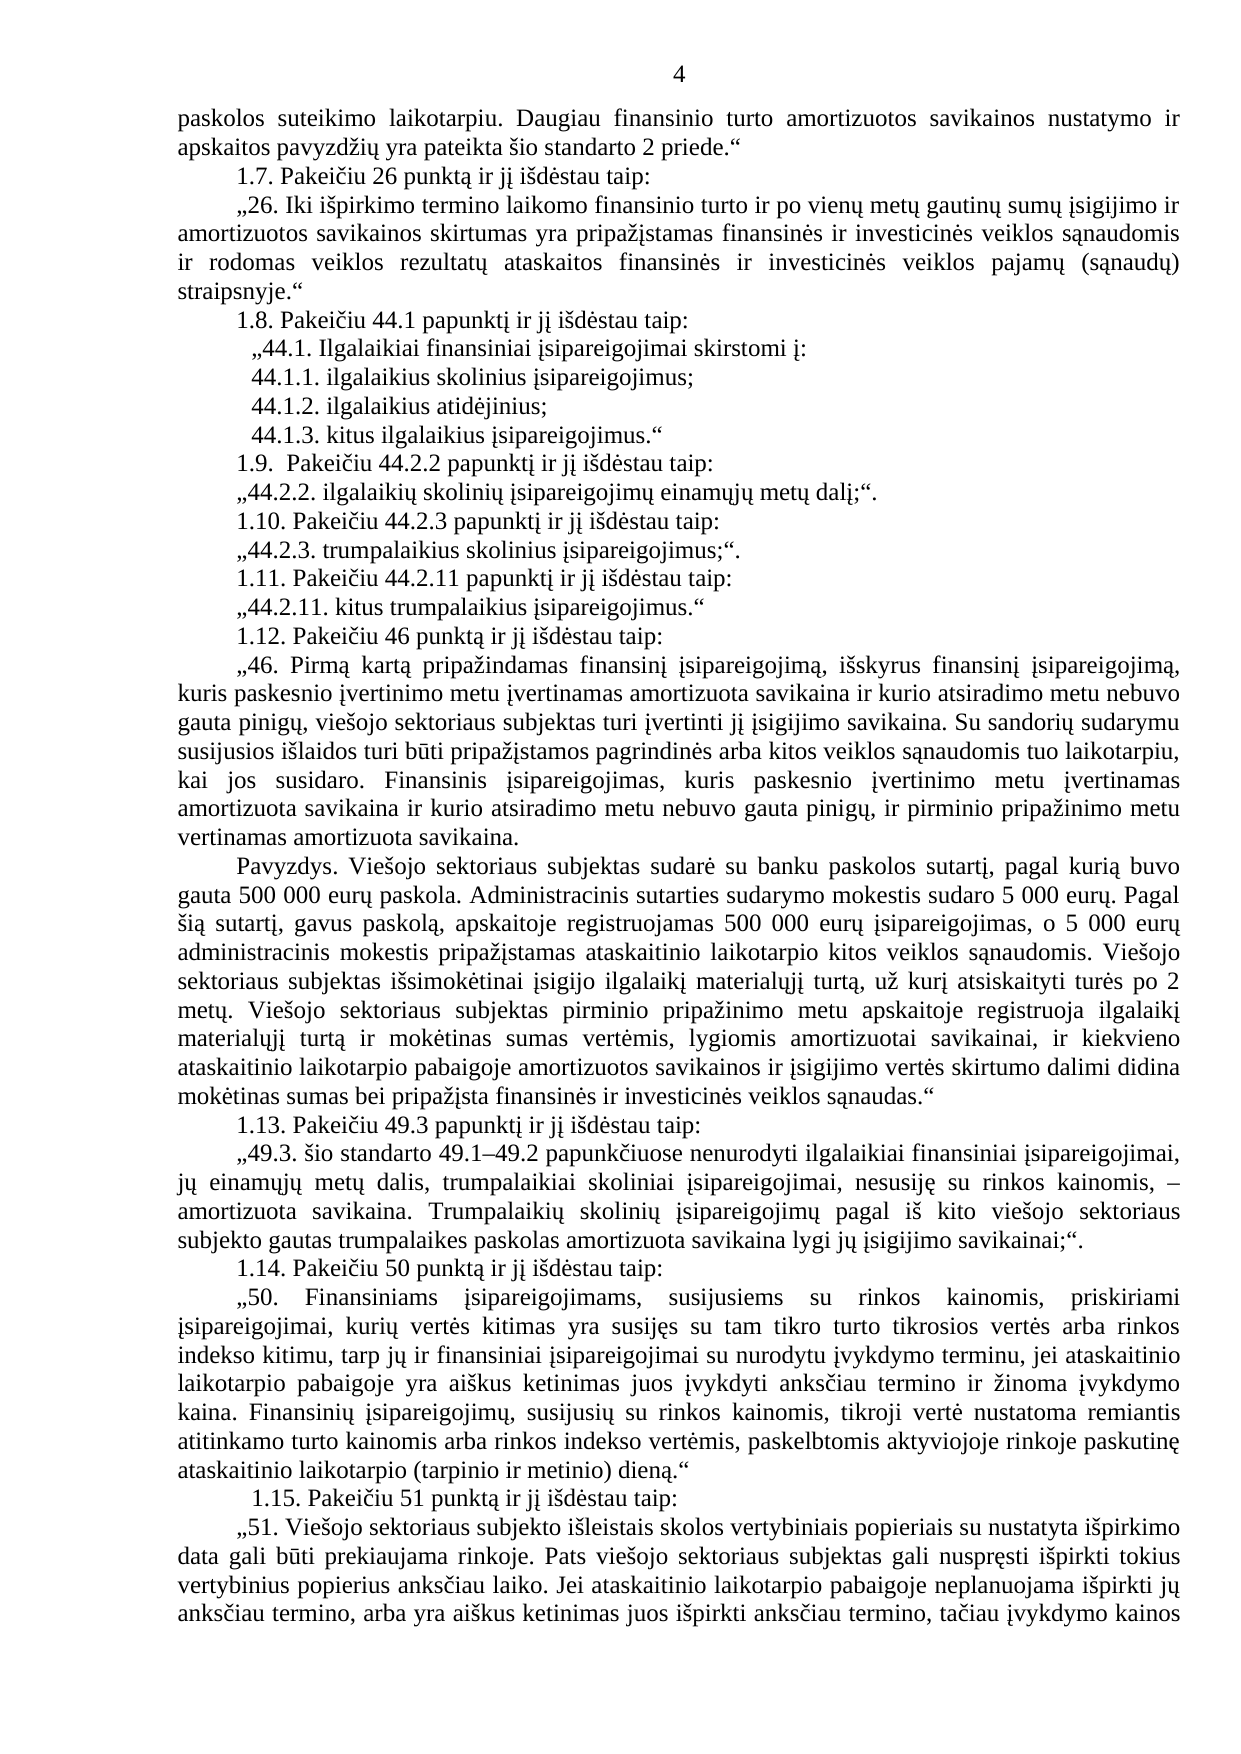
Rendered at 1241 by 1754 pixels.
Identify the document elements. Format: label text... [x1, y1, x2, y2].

text 1.14. Pakeičiu 50 punktą ir jį išdėstau taip: [177, 1253, 1181, 1282]
text 44.1.1. ilgalaikius skolinius įsipareigojimus; [177, 362, 1181, 391]
text Pavyzdys. Viešojo sektoriaus subjektas sudarė su banku paskolos sutartį, pagal kurią buvo gauta 500 000 eurų paskola. Administracinis sutarties sudarymo mokestis sudaro 5 000 eurų. Pagal šią sutartį, gavus paskolą, apskaitoje registruojamas 500 000 eurų įsipareigojimas, o 5 000 eurų administracinis mokestis pripažįstamas ataskaitinio laikotarpio kitos veiklos sąnaudomis. Viešojo sektoriaus subjektas išsimokėtinai įsigijo ilgalaikį materialųjį turtą, už kurį atsiskaityti turės po 2 metų. Viešojo sektoriaus subjektas pirminio pripažinimo metu apskaitoje registruoja ilgalaikį materialųjį turtą ir mokėtinas sumas vertėmis, lygiomis amortizuotai savikainai, ir kiekvieno ataskaitinio laikotarpio pabaigoje amortizuotos savikainos ir įsigijimo vertės skirtumo dalimi didina mokėtinas sumas bei pripažįsta finansinės ir investicinės veiklos sąnaudas.“ [177, 851, 1181, 1110]
text „26. Iki išpirkimo termino laikomo finansinio turto ir po vienų metų gautinų sumų įsigijimo ir amortizuotos savikainos skirtumas yra pripažįstamas finansinės ir investicinės veiklos sąnaudomis ir rodomas veiklos rezultatų ataskaitos finansinės ir investicinės veiklos pajamų (sąnaudų) straipsnyje.“ [177, 190, 1181, 305]
text „44.2.3. trumpalaikius skolinius įsipareigojimus;“. [177, 535, 1181, 563]
text 44.1.3. kitus ilgalaikius įsipareigojimus.“ [177, 420, 1181, 448]
text 1.8. Pakeičiu 44.1 papunktį ir jį išdėstau taip: [177, 305, 1181, 333]
text „51. Viešojo sektoriaus subjekto išleistais skolos vertybiniais popieriais su nustatyta išpirkimo data gali būti prekiaujama rinkoje. Pats viešojo sektoriaus subjektas gali nuspręsti išpirkti tokius vertybinius popierius anksčiau laiko. Jei ataskaitinio laikotarpio pabaigoje neplanuojama išpirkti jų anksčiau termino, arba yra aiškus ketinimas juos išpirkti anksčiau termino, tačiau įvykdymo kainos [177, 1512, 1181, 1627]
text 1.7. Pakeičiu 26 punktą ir jį išdėstau taip: [177, 161, 1181, 190]
text 44.1.2. ilgalaikius atidėjinius; [177, 391, 1181, 420]
text 1.11. Pakeičiu 44.2.11 papunktį ir jį išdėstau taip: [177, 563, 1181, 592]
text „50. Finansiniams įsipareigojimams, susijusiems su rinkos kainomis, priskiriami įsipareigojimai, kurių vertės kitimas yra susijęs su tam tikro turto tikrosios vertės arba rinkos indekso kitimu, tarp jų ir finansiniai įsipareigojimai su nurodytu įvykdymo terminu, jei ataskaitinio laikotarpio pabaigoje yra aiškus ketinimas juos įvykdyti anksčiau termino ir žinoma įvykdymo kaina. Finansinių įsipareigojimų, susijusių su rinkos kainomis, tikroji vertė nustatoma remiantis atitinkamo turto kainomis arba rinkos indekso vertėmis, paskelbtomis aktyviojoje rinkoje paskutinę ataskaitinio laikotarpio (tarpinio ir metinio) dieną.“ [177, 1282, 1181, 1483]
text „44.1. Ilgalaikiai finansiniai įsipareigojimai skirstomi į: [177, 333, 1181, 362]
text 1.15. Pakeičiu 51 punktą ir jį išdėstau taip: [251, 1483, 1181, 1512]
text 1.9. Pakeičiu 44.2.2 papunktį ir jį išdėstau taip: [177, 448, 1181, 477]
text „49.3. šio standarto 49.1–49.2 papunkčiuose nenurodyti ilgalaikiai finansiniai įsipareigojimai, jų einamųjų metų dalis, trumpalaikiai skoliniai įsipareigojimai, nesusiję su rinkos kainomis, – amortizuota savikaina. Trumpalaikių skolinių įsipareigojimų pagal iš kito viešojo sektoriaus subjekto gautas trumpalaikes paskolas amortizuota savikaina lygi jų įsigijimo savikainai;“. [177, 1138, 1181, 1253]
text „44.2.2. ilgalaikių skolinių įsipareigojimų einamųjų metų dalį;“. [177, 477, 1181, 506]
text paskolos suteikimo laikotarpiu. Daugiau finansinio turto amortizuotos savikainos nustatymo ir apskaitos pavyzdžių yra pateikta šio standarto 2 priede.“ [177, 103, 1181, 161]
text „44.2.11. kitus trumpalaikius įsipareigojimus.“ [177, 592, 1181, 621]
text „46. Pirmą kartą pripažindamas finansinį įsipareigojimą, išskyrus finansinį įsipareigojimą, kuris paskesnio įvertinimo metu įvertinamas amortizuota savikaina ir kurio atsiradimo metu nebuvo gauta pinigų, viešojo sektoriaus subjektas turi įvertinti jį įsigijimo savikaina. Su sandorių sudarymu susijusios išlaidos turi būti pripažįstamos pagrindinės arba kitos veiklos sąnaudomis tuo laikotarpiu, kai jos susidaro. Finansinis įsipareigojimas, kuris paskesnio įvertinimo metu įvertinamas amortizuota savikaina ir kurio atsiradimo metu nebuvo gauta pinigų, ir pirminio pripažinimo metu vertinamas amortizuota savikaina. [177, 650, 1181, 851]
text 1.12. Pakeičiu 46 punktą ir jį išdėstau taip: [177, 621, 1181, 650]
text 1.10. Pakeičiu 44.2.3 papunktį ir jį išdėstau taip: [177, 506, 1181, 535]
text 1.13. Pakeičiu 49.3 papunktį ir jį išdėstau taip: [177, 1110, 1181, 1138]
